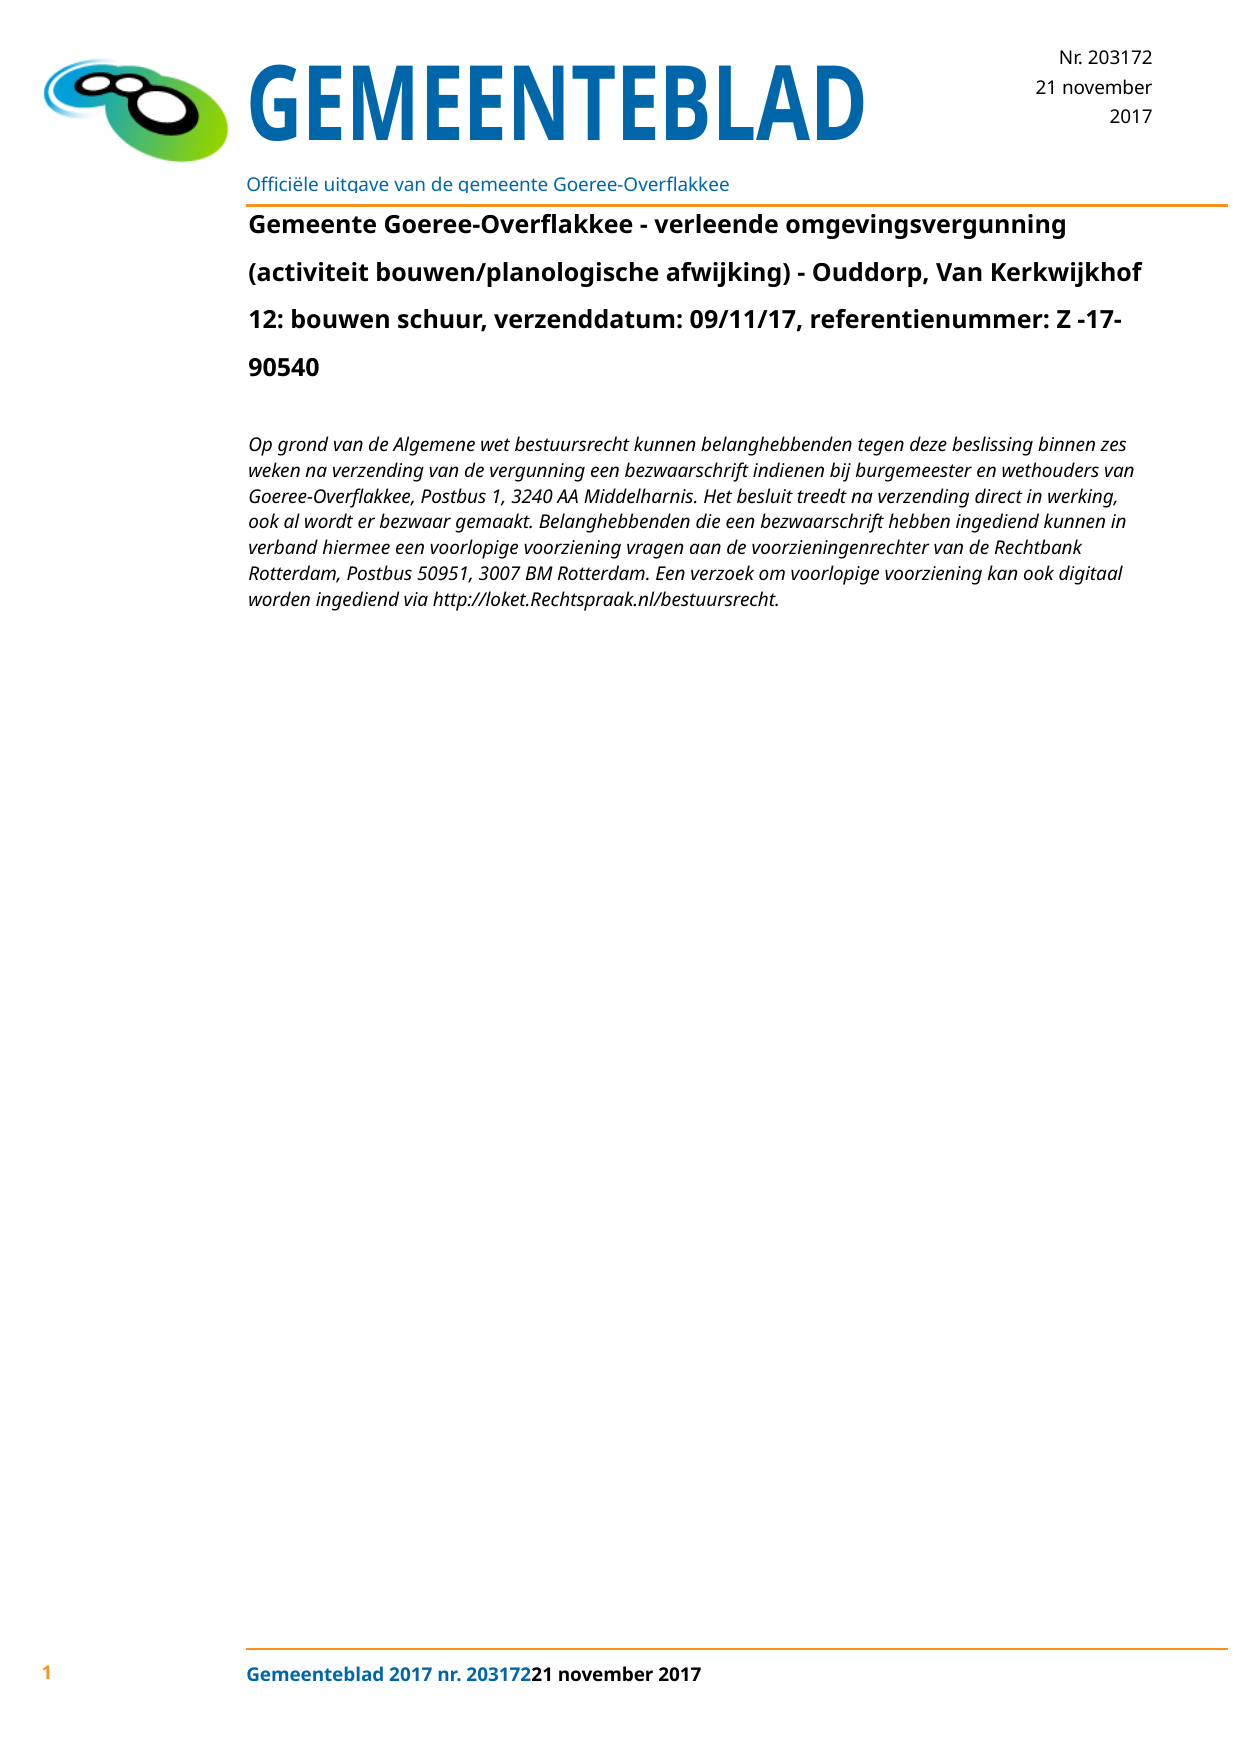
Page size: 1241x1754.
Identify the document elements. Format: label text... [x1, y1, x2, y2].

text Gemeente Goeree-Overflakkee - verleende omgevingsvergunning (activiteit bouwen/planologische afwijking) - Ouddorp, Van Kerkwijkhof 12: bouwen schuur, verzenddatum: 09/11/17, referentienummer: Z -17-90540 [248, 207, 1152, 384]
text Op grond van de Algemene wet bestuursrecht kunnen belanghebbenden tegen deze beslissing binnen zes weken na verzending van de vergunning een bezwaarschrift indienen bij burgemeester en wethouders van Goeree-Overflakkee, Postbus 1, 3240 AA Middelharnis. Het besluit treedt na verzending direct in werking, ook al wordt er bezwaar gemaakt. Belanghebbenden die een bezwaarschrift hebben ingediend kunnen in verband hiermee een voorlopige voorziening vragen aan de voorzieningenrechter van de Rechtbank Rotterdam, Postbus 50951, 3007 BM Rotterdam. Een verzoek om voorlopige voorziening kan ook digitaal worden ingediend via http://loket.Rechtspraak.nl/bestuursrecht. [248, 431, 1152, 611]
picture [41, 47, 231, 172]
